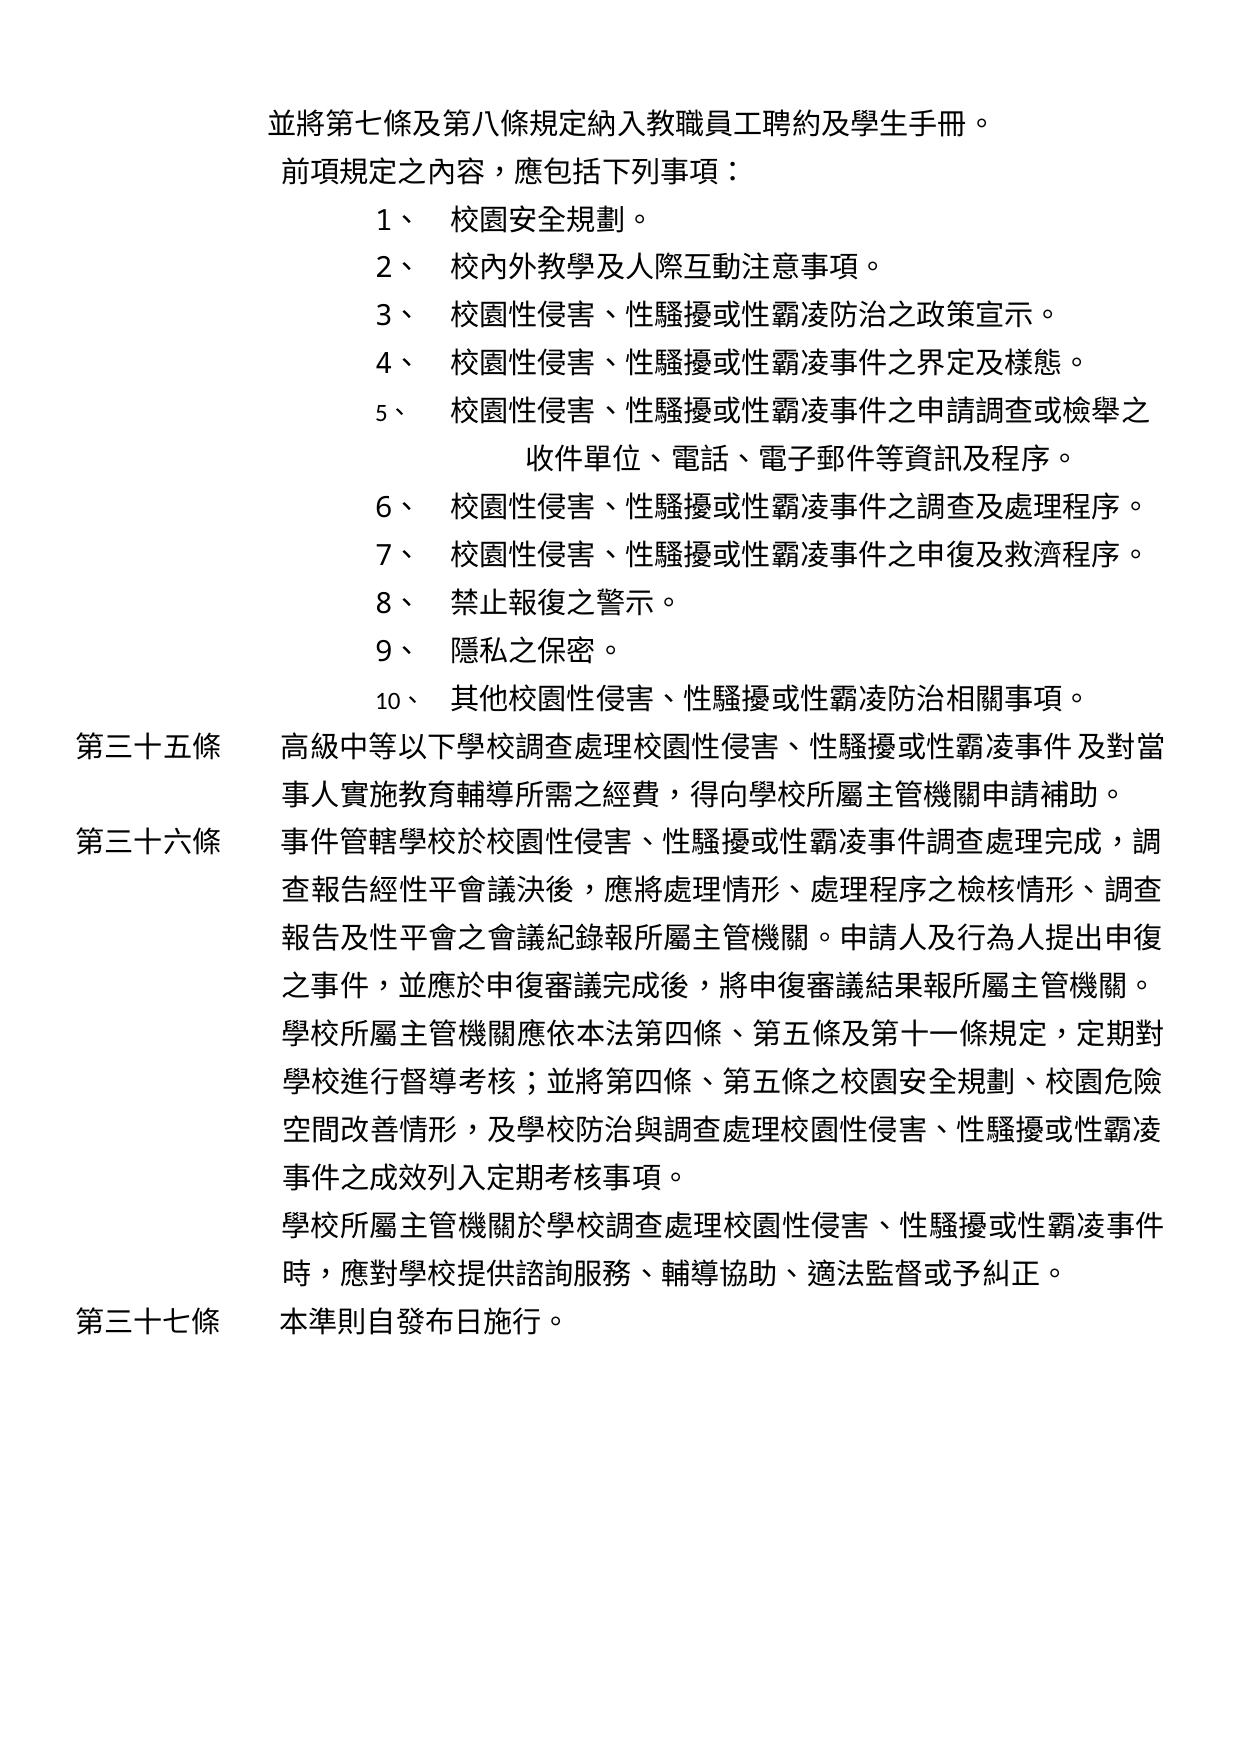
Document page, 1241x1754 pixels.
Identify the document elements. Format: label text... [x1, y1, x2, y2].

list 校園性侵害、性騷擾或性霸凌事件之調查及處理程序。 [375, 479, 1165, 527]
list 校園安全規劃。 [375, 192, 1165, 239]
text 前項規定之內容，應包括下列事項： [109, 144, 1165, 192]
text 學校所屬主管機關於學校調查處理校園性侵害、性騷擾或性霸凌事件時，應對學校提供諮詢服務、輔導協助、適法監督或予糾正。 [281, 1198, 1165, 1294]
text 第三十七條 本準則自發布日施行。 [75, 1294, 1165, 1342]
text 第三十五條 高級中等以下學校調查處理校園性侵害、性騷擾或性霸凌事件及對當事人實施教育輔導所需之經費，得向學校所屬主管機關申請補助。 [75, 719, 1165, 814]
list 隱私之保密。 [375, 623, 1165, 671]
list 禁止報復之警示。 [375, 575, 1165, 623]
text 學校所屬主管機關應依本法第四條、第五條及第十一條規定，定期對學校進行督導考核；並將第四條、第五條之校園安全規劃、校園危險空間改善情形，及學校防治與調查處理校園性侵害、性騷擾或性霸凌事件之成效列入定期考核事項。 [281, 1006, 1165, 1198]
list 校內外教學及人際互動注意事項。 [375, 239, 1165, 287]
list 校園性侵害、性騷擾或性霸凌事件之界定及樣態。 [375, 335, 1165, 383]
text 第三十六條 事件管轄學校於校園性侵害、性騷擾或性霸凌事件調查處理完成，調查報告經性平會議決後，應將處理情形、處理程序之檢核情形、調查報告及性平會之會議紀錄報所屬主管機關。申請人及行為人提出申復之事件，並應於申復審議完成後，將申復審議結果報所屬主管機關。 [75, 814, 1165, 1006]
text 並將第七條及第八條規定納入教職員工聘約及學生手冊。 [75, 96, 1165, 144]
list 校園性侵害、性騷擾或性霸凌事件之申請調查或檢舉之收件單位、電話、電子郵件等資訊及程序。 [375, 383, 1165, 479]
list 其他校園性侵害、性騷擾或性霸凌防治相關事項。 [375, 671, 1165, 719]
list 校園性侵害、性騷擾或性霸凌事件之申復及救濟程序。 [375, 527, 1165, 575]
list 校園性侵害、性騷擾或性霸凌防治之政策宣示。 [375, 287, 1165, 335]
